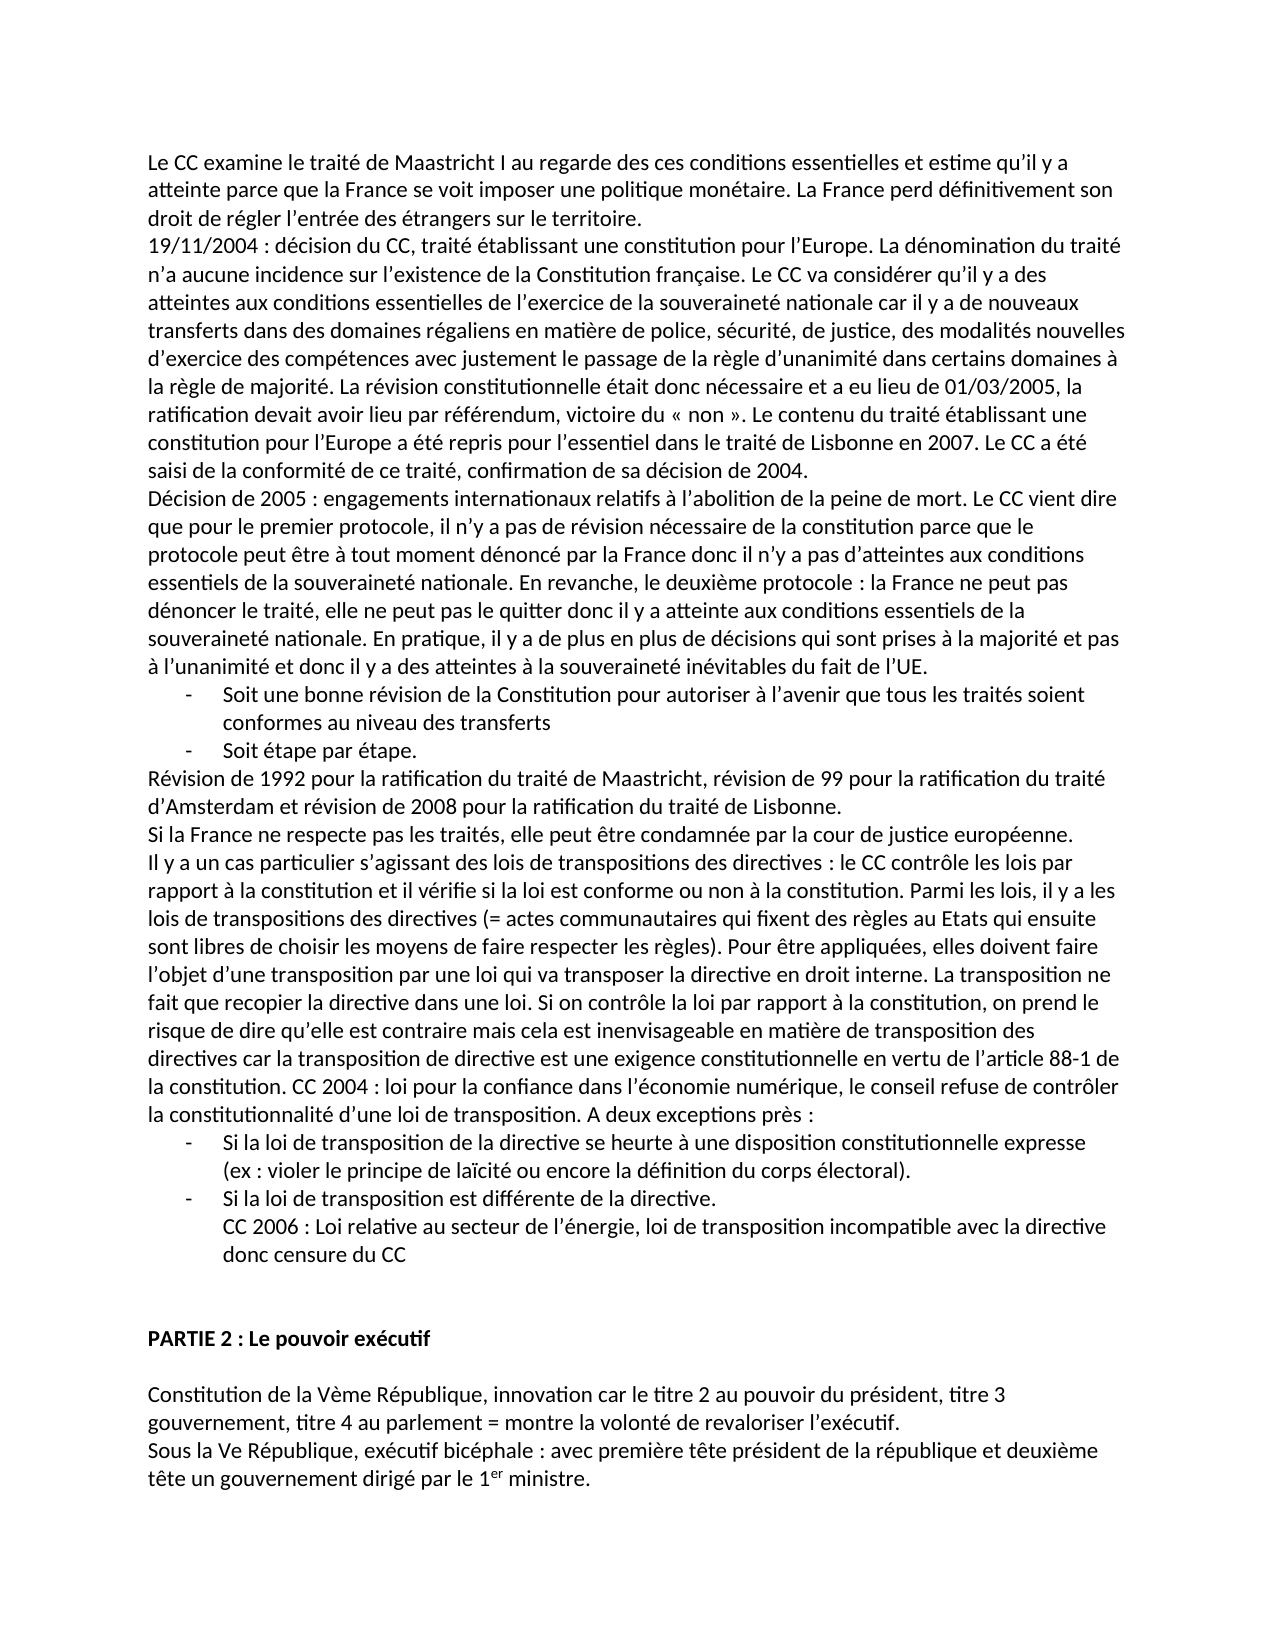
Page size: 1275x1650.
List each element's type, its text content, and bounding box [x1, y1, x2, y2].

list Si la loi de transposition de la directive se heurte à une disposition constitutionnelle expresse (ex : violer le principe de laïcité ou encore la définition du corps électoral). [185, 1128, 1127, 1184]
text Il y a un cas particulier s’agissant des lois de transpositions des directives : le CC contrôle les lois par rapport à la constitution et il vérifie si la loi est conforme ou non à la constitution. Parmi les lois, il y a les lois de transpositions des directives (= actes communautaires qui fixent des règles au Etats qui ensuite sont libres de choisir les moyens de faire respecter les règles). Pour être appliquées, elles doivent faire l’objet d’une transposition par une loi qui va transposer la directive en droit interne. La transposition ne fait que recopier la directive dans une loi. Si on contrôle la loi par rapport à la constitution, on prend le risque de dire qu’elle est contraire mais cela est inenvisageable en matière de transposition des directives car la transposition de directive est une exigence constitutionnelle en vertu de l’article 88-1 de la constitution. CC 2004 : loi pour la confiance dans l’économie numérique, le conseil refuse de contrôler la constitutionnalité d’une loi de transposition. A deux exceptions près : [148, 848, 1127, 1128]
text Sous la Ve République, exécutif bicéphale : avec première tête président de la république et deuxième tête un gouvernement dirigé par le 1er ministre. [148, 1437, 1127, 1493]
text Le CC examine le traité de Maastricht I au regarde des ces conditions essentielles et estime qu’il y a atteinte parce que la France se voit imposer une politique monétaire. La France perd définitivement son droit de régler l’entrée des étrangers sur le territoire. [148, 148, 1127, 232]
text Constitution de la Vème République, innovation car le titre 2 au pouvoir du président, titre 3 gouvernement, titre 4 au parlement = montre la volonté de revaloriser l’exécutif. [148, 1381, 1127, 1437]
text Si la France ne respecte pas les traités, elle peut être condamnée par la cour de justice européenne. [148, 820, 1127, 848]
text Révision de 1992 pour la ratification du traité de Maastricht, révision de 99 pour la ratification du traité d’Amsterdam et révision de 2008 pour la ratification du traité de Lisbonne. [148, 764, 1127, 820]
text CC 2006 : Loi relative au secteur de l’énergie, loi de transposition incompatible avec la directive donc censure du CC [223, 1212, 1127, 1268]
list Si la loi de transposition est différente de la directive. [185, 1184, 1127, 1212]
list Soit une bonne révision de la Constitution pour autoriser à l’avenir que tous les traités soient conformes au niveau des transferts [185, 680, 1127, 736]
text Décision de 2005 : engagements internationaux relatifs à l’abolition de la peine de mort. Le CC vient dire que pour le premier protocole, il n’y a pas de révision nécessaire de la constitution parce que le protocole peut être à tout moment dénoncé par la France donc il n’y a pas d’atteintes aux conditions essentiels de la souveraineté nationale. En revanche, le deuxième protocole : la France ne peut pas dénoncer le traité, elle ne peut pas le quitter donc il y a atteinte aux conditions essentiels de la souveraineté nationale. En pratique, il y a de plus en plus de décisions qui sont prises à la majorité et pas à l’unanimité et donc il y a des atteintes à la souveraineté inévitables du fait de l’UE. [148, 484, 1127, 680]
list Soit étape par étape. [185, 736, 1127, 764]
text 19/11/2004 : décision du CC, traité établissant une constitution pour l’Europe. La dénomination du traité n’a aucune incidence sur l’existence de la Constitution française. Le CC va considérer qu’il y a des atteintes aux conditions essentielles de l’exercice de la souveraineté nationale car il y a de nouveaux transferts dans des domaines régaliens en matière de police, sécurité, de justice, des modalités nouvelles d’exercice des compétences avec justement le passage de la règle d’unanimité dans certains domaines à la règle de majorité. La révision constitutionnelle était donc nécessaire et a eu lieu de 01/03/2005, la ratification devait avoir lieu par référendum, victoire du « non ». Le contenu du traité établissant une constitution pour l’Europe a été repris pour l’essentiel dans le traité de Lisbonne en 2007. Le CC a été saisi de la conformité de ce traité, confirmation de sa décision de 2004. [148, 232, 1127, 484]
text PARTIE 2 : Le pouvoir exécutif [148, 1324, 1127, 1352]
